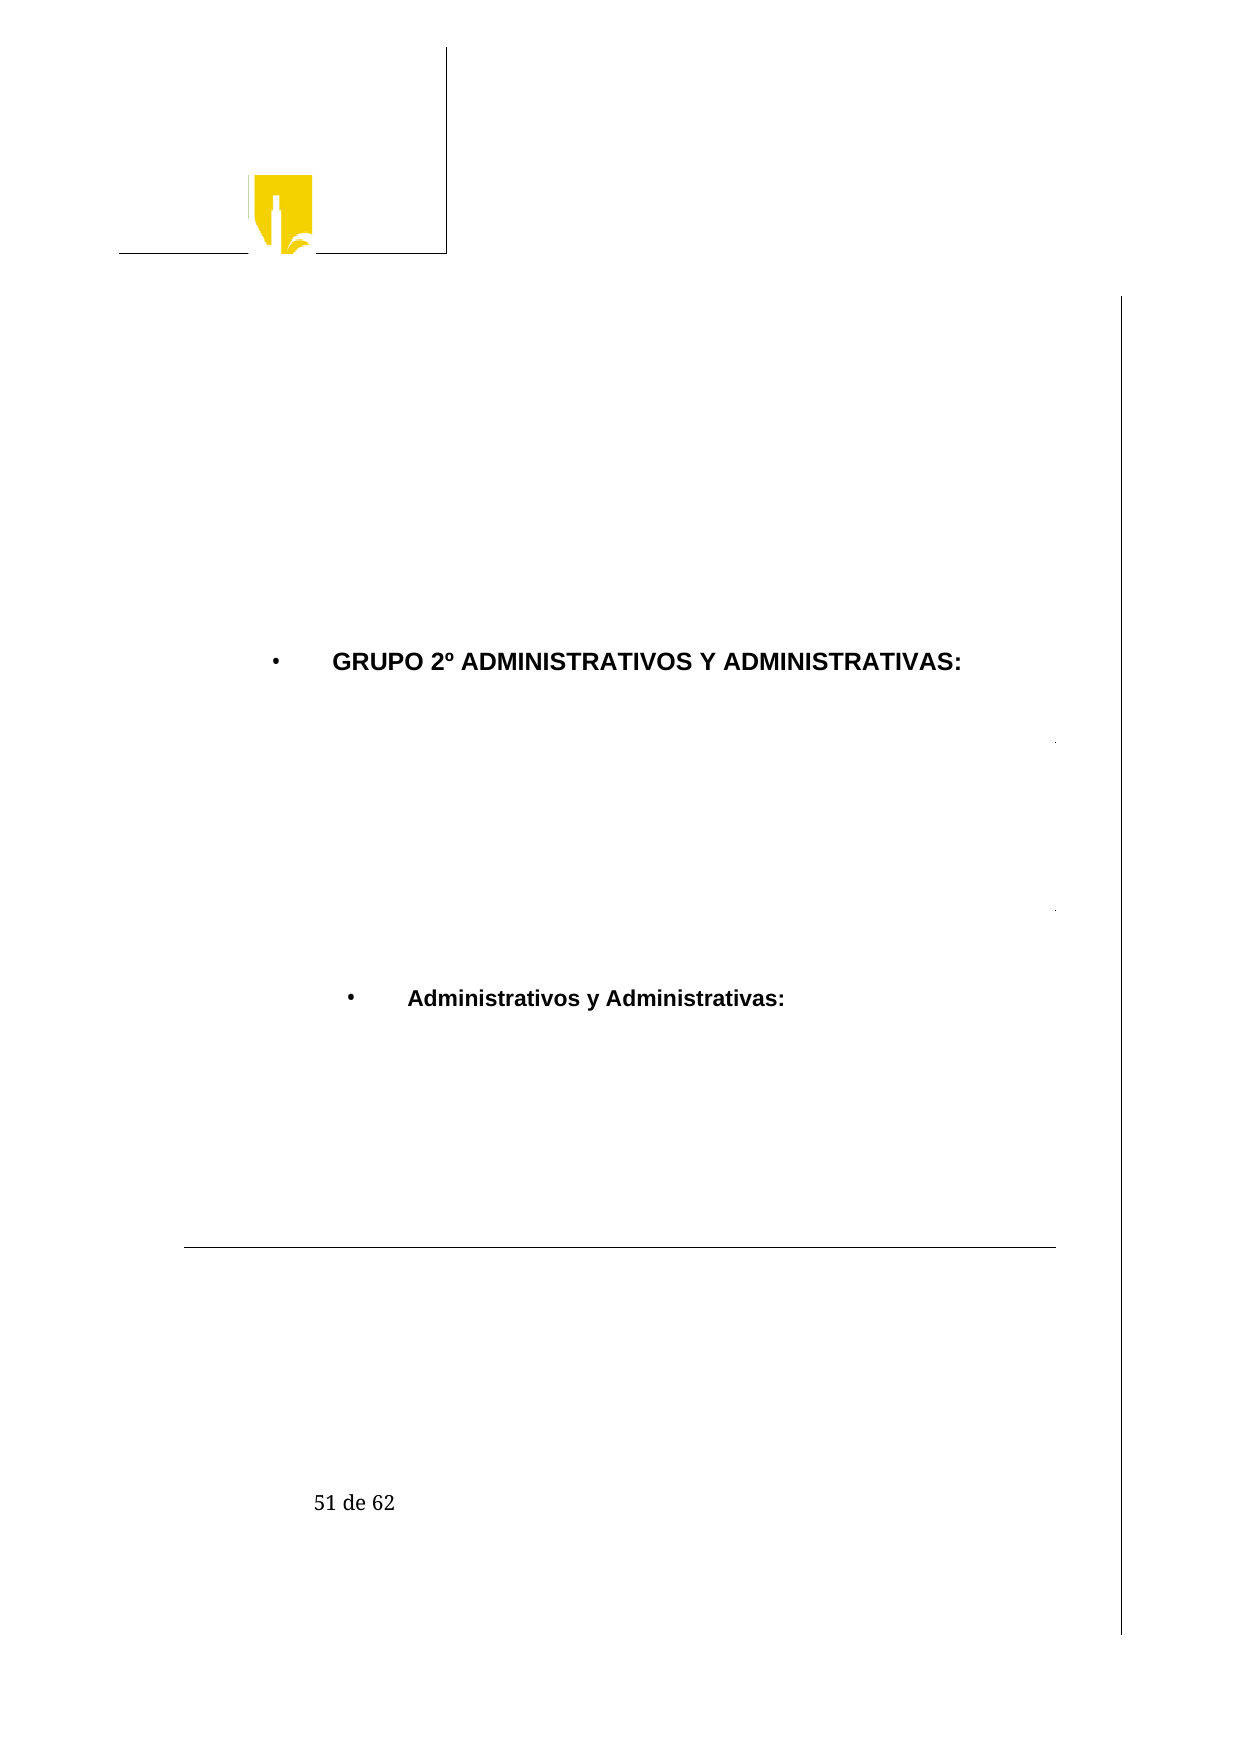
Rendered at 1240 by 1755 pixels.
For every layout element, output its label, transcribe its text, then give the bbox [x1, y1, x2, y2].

list Administrativos y Administrativas: [282, 915, 1055, 1078]
list Grupo 2º Administrativos y Administrativas: [207, 651, 1055, 742]
list [207, 579, 1055, 650]
